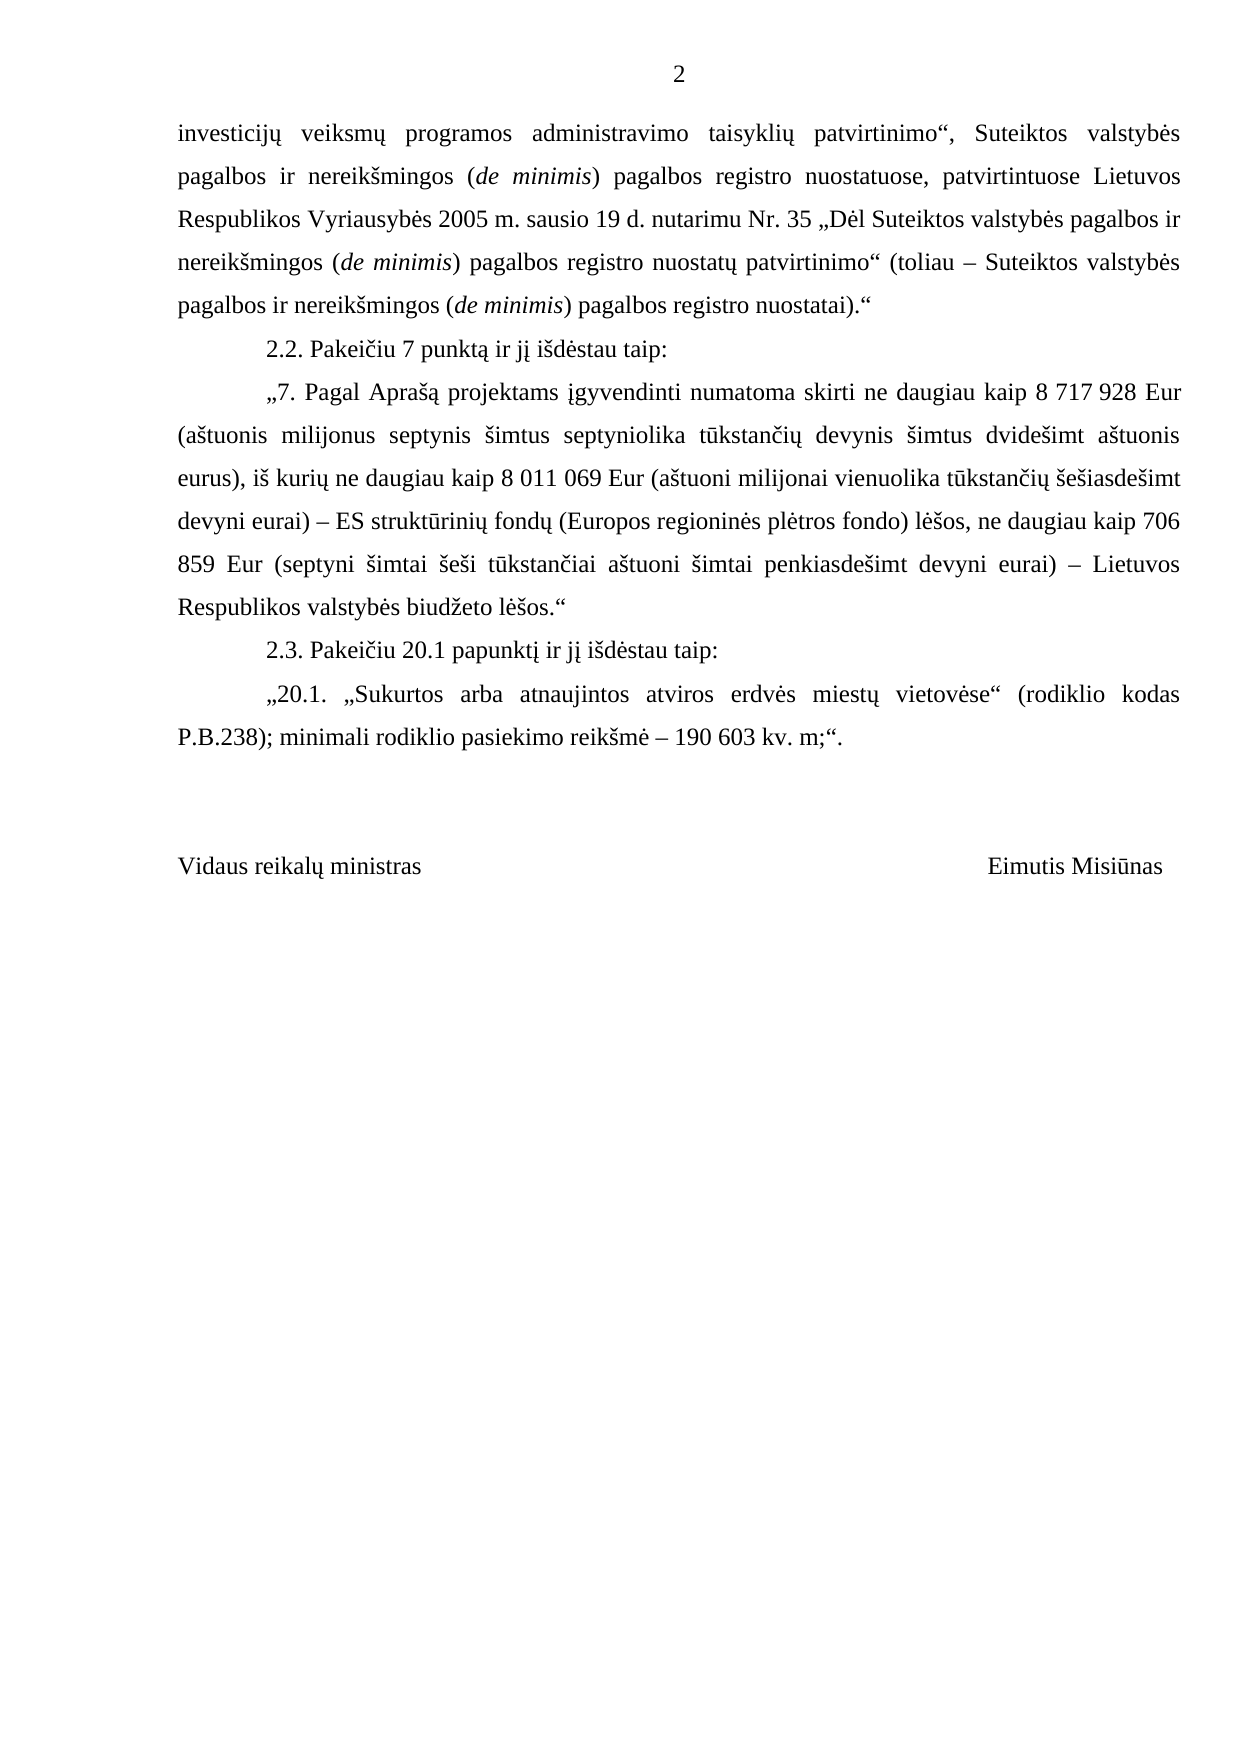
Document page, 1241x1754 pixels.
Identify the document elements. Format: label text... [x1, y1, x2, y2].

text 2.2. Pakeičiu 7 punktą ir jį išdėstau taip: [177, 334, 1181, 362]
text 2.3. Pakeičiu 20.1 papunktį ir jį išdėstau taip: [177, 636, 1181, 664]
text „20.1. „Sukurtos arba atnaujintos atviros erdvės miestų vietovėse“ (rodiklio kodas P.B.238); minimali rodiklio pasiekimo reikšmė – 190 603 kv. m;“. [177, 679, 1181, 751]
text Vidaus reikalų ministras Eimutis Misiūnas [177, 851, 1181, 880]
text investicijų veiksmų programos administravimo taisyklių patvirtinimo“, Suteiktos valstybės pagalbos ir nereikšmingos (de minimis) pagalbos registro nuostatuose, patvirtintuose Lietuvos Respublikos Vyriausybės 2005 m. sausio 19 d. nutarimu Nr. 35 „Dėl Suteiktos valstybės pagalbos ir nereikšmingos (de minimis) pagalbos registro nuostatų patvirtinimo“ (toliau – Suteiktos valstybės pagalbos ir nereikšmingos (de minimis) pagalbos registro nuostatai).“ [177, 118, 1181, 319]
text „7. Pagal Aprašą projektams įgyvendinti numatoma skirti ne daugiau kaip 8 717 928 Eur (aštuonis milijonus septynis šimtus septyniolika tūkstančių devynis šimtus dvidešimt aštuonis eurus), iš kurių ne daugiau kaip 8 011 069 Eur (aštuoni milijonai vienuolika tūkstančių šešiasdešimt devyni eurai) – ES struktūrinių fondų (Europos regioninės plėtros fondo) lėšos, ne daugiau kaip 706 859 Eur (septyni šimtai šeši tūkstančiai aštuoni šimtai penkiasdešimt devyni eurai) – Lietuvos Respublikos valstybės biudžeto lėšos.“ [177, 377, 1181, 621]
